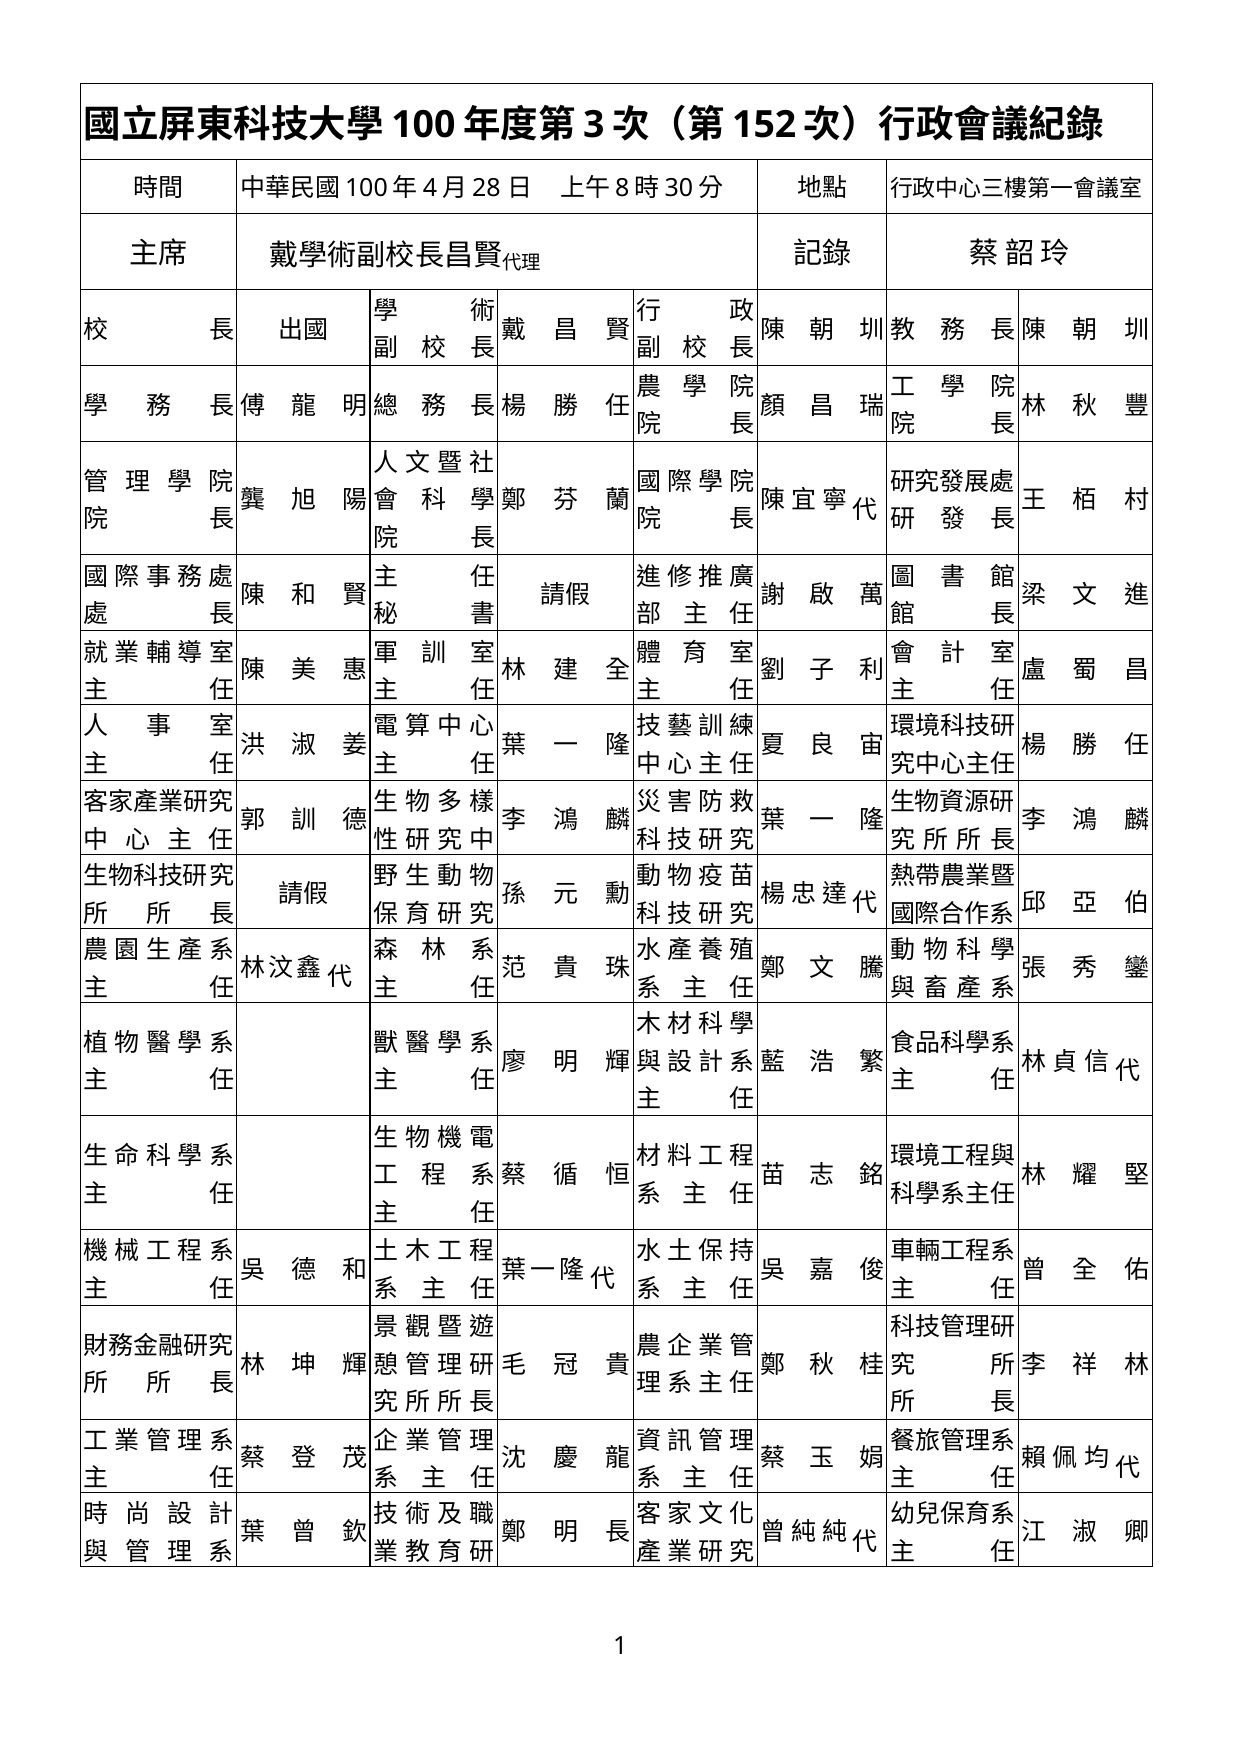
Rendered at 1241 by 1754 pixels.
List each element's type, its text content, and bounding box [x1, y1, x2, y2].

table_cell 主任 秘書 [371, 555, 497, 630]
table_cell 圖書館 館長 [887, 555, 1018, 630]
table_cell 郭訓德 [237, 781, 369, 854]
table_cell 資訊管理系主任 [634, 1420, 757, 1492]
table_cell 蔡玉娟 [758, 1420, 886, 1492]
table_cell 野生動物保育研究所所長 [371, 855, 497, 928]
table_cell 生物機電 工程系 主任 [371, 1116, 497, 1229]
table_cell 森林系 主任 [371, 929, 497, 1002]
table_cell 陳和賢 [237, 555, 369, 630]
table_cell 劉子利 [758, 631, 886, 704]
table_cell 時尚設計 與管理系 主任 [81, 1493, 236, 1566]
table_cell 李祥林 [1019, 1306, 1152, 1418]
table_cell 代 [1112, 1420, 1152, 1492]
table_cell 人事室 主任 [81, 705, 236, 780]
table_cell 土木工程系主任 [371, 1230, 497, 1305]
table_cell 林建全 [498, 631, 633, 704]
table_cell 水土保持系主任 [634, 1230, 757, 1305]
table_cell [237, 1003, 369, 1115]
table_cell 鄭秋桂 [758, 1306, 886, 1418]
table_cell 記錄 [758, 214, 886, 289]
table_cell 工學院 院長 [887, 366, 1018, 441]
table_cell 江淑卿 [1019, 1493, 1152, 1566]
table_cell 顏昌瑞 [758, 366, 886, 441]
table_cell 行政 副校長 [634, 290, 757, 365]
table_cell 財務金融研究所所長 [81, 1306, 236, 1418]
table_cell 水產養殖系主任 [634, 929, 757, 1002]
table_cell 葉曾欽 [237, 1493, 369, 1566]
table_cell [237, 1116, 369, 1229]
table_cell 請假 [237, 855, 369, 928]
table_cell 楊勝任 [498, 366, 633, 441]
table_cell 葉一隆 [498, 1230, 587, 1305]
table_cell 吳德和 [237, 1230, 369, 1305]
table_cell 科技管理研究所 所長 [887, 1306, 1018, 1418]
table_cell 進修推廣部主任 [634, 555, 757, 630]
table_cell 邱亞伯 [1019, 855, 1152, 928]
table_cell 軍訓室 主任 [371, 631, 497, 704]
table_cell 出國 [237, 290, 369, 365]
table_cell 景觀暨遊憩管理研究所所長 [371, 1306, 497, 1418]
table_cell 陳美惠 [237, 631, 369, 704]
table_cell 教務長 [887, 290, 1018, 365]
table_cell 林秋豐 [1019, 366, 1152, 441]
table_cell 曾全佑 [1019, 1230, 1152, 1305]
table_cell 王栢村 [1019, 442, 1152, 554]
table_cell 電算中心 主任 [371, 705, 497, 780]
table_cell 陳宜寧 [758, 442, 850, 554]
table_cell 李鴻麟 [1019, 781, 1152, 854]
table_cell 鄭明長 [498, 1493, 633, 1566]
table_cell 技術及職業教育研究所所長 [371, 1493, 497, 1566]
table_cell 代 [850, 855, 886, 928]
table_cell 會計室 主任 [887, 631, 1018, 704]
table_cell 國際事務處 處長 [81, 555, 236, 630]
table_cell 學術 副校長 [371, 290, 497, 365]
table_cell 苗志銘 [758, 1116, 886, 1229]
table_cell 廖明輝 [498, 1003, 633, 1115]
table_cell 夏良宙 [758, 705, 886, 780]
table_cell 管理學院 院長 [81, 442, 236, 554]
table_cell 楊忠達 [758, 855, 850, 928]
table_cell 生命科學系 主任 [81, 1116, 236, 1229]
table_cell 梁文進 [1019, 555, 1152, 630]
table_cell 葉一隆 [758, 781, 886, 854]
table_cell 客家產業研究中心主任 [81, 781, 236, 854]
table_cell 楊勝任 [1019, 705, 1152, 780]
table_cell 鄭文騰 [758, 929, 886, 1002]
table_cell 植物醫學系 主任 [81, 1003, 236, 1115]
table_cell 農學院 院長 [634, 366, 757, 441]
table_cell 行政中心三樓第一會議室 [887, 160, 1152, 213]
table_cell 洪淑姜 [237, 705, 369, 780]
table_cell 餐旅管理系主任 [887, 1420, 1018, 1492]
table_cell 環境工程與科學系主任 [887, 1116, 1018, 1229]
table_cell 林汶鑫 [237, 929, 324, 1002]
table_cell 國際學院院長 [634, 442, 757, 554]
table_cell 研究發展處研發長 [887, 442, 1018, 554]
table_cell 學務長 [81, 366, 236, 441]
table_cell 人文暨社會科學 院長 [371, 442, 497, 554]
table_cell 李鴻麟 [498, 781, 633, 854]
table_cell 食品科學系主任 [887, 1003, 1018, 1115]
table_cell 體育室 主任 [634, 631, 757, 704]
table_cell 獸醫學系 主任 [371, 1003, 497, 1115]
table_cell 沈慶龍 [498, 1420, 633, 1492]
table_cell 動物疫苗科技研究所所長 [634, 855, 757, 928]
table_cell 傅龍明 [237, 366, 369, 441]
table_cell 代 [324, 929, 369, 1002]
table_cell 就業輔導室 主任 [81, 631, 236, 704]
table_cell 陳朝圳 [758, 290, 886, 365]
table_cell 盧蜀昌 [1019, 631, 1152, 704]
table_cell 災害防救科技研究中心主任 [634, 781, 757, 854]
table_cell 客家文化產業研究所所長 [634, 1493, 757, 1566]
table_cell 主席 [81, 214, 236, 289]
table_cell 林耀堅 [1019, 1116, 1152, 1229]
table_cell 生物科技研究所所長 [81, 855, 236, 928]
table_cell 曾純純 [758, 1493, 850, 1566]
table_cell 農企業管理系主任 [634, 1306, 757, 1418]
table_cell 生物多樣性研究中心主任 [371, 781, 497, 854]
table_cell 戴昌賢 [498, 290, 633, 365]
table_cell 林貞信 [1019, 1003, 1112, 1115]
table_cell 時間 [81, 160, 236, 213]
table_cell 戴學術副校長昌賢代理 [237, 214, 757, 289]
table_cell 生物資源研究所所長 [887, 781, 1018, 854]
table_cell 謝啟萬 [758, 555, 886, 630]
table_cell 技藝訓練中心主任 [634, 705, 757, 780]
table_cell 吳嘉俊 [758, 1230, 886, 1305]
table_cell 材料工程系主任 [634, 1116, 757, 1229]
table_cell 幼兒保育系主任 [887, 1493, 1018, 1566]
table_cell 木材科學與設計系主任 [634, 1003, 757, 1115]
table_cell 林坤輝 [237, 1306, 369, 1418]
table_cell 蔡登茂 [237, 1420, 369, 1492]
table_cell 范貴珠 [498, 929, 633, 1002]
table_cell 工業管理系 主任 [81, 1420, 236, 1492]
table_cell 總務長 [371, 366, 497, 441]
table_cell 農園生產系 主任 [81, 929, 236, 1002]
table_cell 校長 [81, 290, 236, 365]
table_cell 代 [850, 1493, 886, 1566]
table_cell 動物科學 與畜產系 主任 [887, 929, 1018, 1002]
table_cell 葉一隆 [498, 705, 633, 780]
table_cell 代 [587, 1230, 633, 1305]
table_cell 車輛工程系主任 [887, 1230, 1018, 1305]
table_cell 代 [1112, 1003, 1152, 1115]
table_cell 代 [850, 442, 886, 554]
table_cell 孫元勳 [498, 855, 633, 928]
table_cell 環境科技研究中心主任 [887, 705, 1018, 780]
table_cell 蔡循恒 [498, 1116, 633, 1229]
table_cell 賴佩均 [1019, 1420, 1112, 1492]
table_cell 請假 [498, 555, 633, 630]
table_cell 機械工程系 主任 [81, 1230, 236, 1305]
table_cell 蔡 韶 玲 [887, 214, 1152, 289]
table_cell 企業管理系主任 [371, 1420, 497, 1492]
table_header 國立屏東科技大學100年度第3次（第152次）行政會議紀錄 [81, 84, 1152, 158]
table_cell 毛冠貴 [498, 1306, 633, 1418]
table_cell 藍浩繁 [758, 1003, 886, 1115]
table_cell 鄭芬蘭 [498, 442, 633, 554]
table_cell 中華民國100年4月28 日 上午8時30分 [237, 160, 757, 213]
table_cell 熱帶農業暨國際合作系主任 [887, 855, 1018, 928]
table_cell 陳朝圳 [1019, 290, 1152, 365]
table_cell 地點 [758, 160, 886, 213]
table_cell 龔旭陽 [237, 442, 369, 554]
table_cell 張秀鑾 [1019, 929, 1152, 1002]
